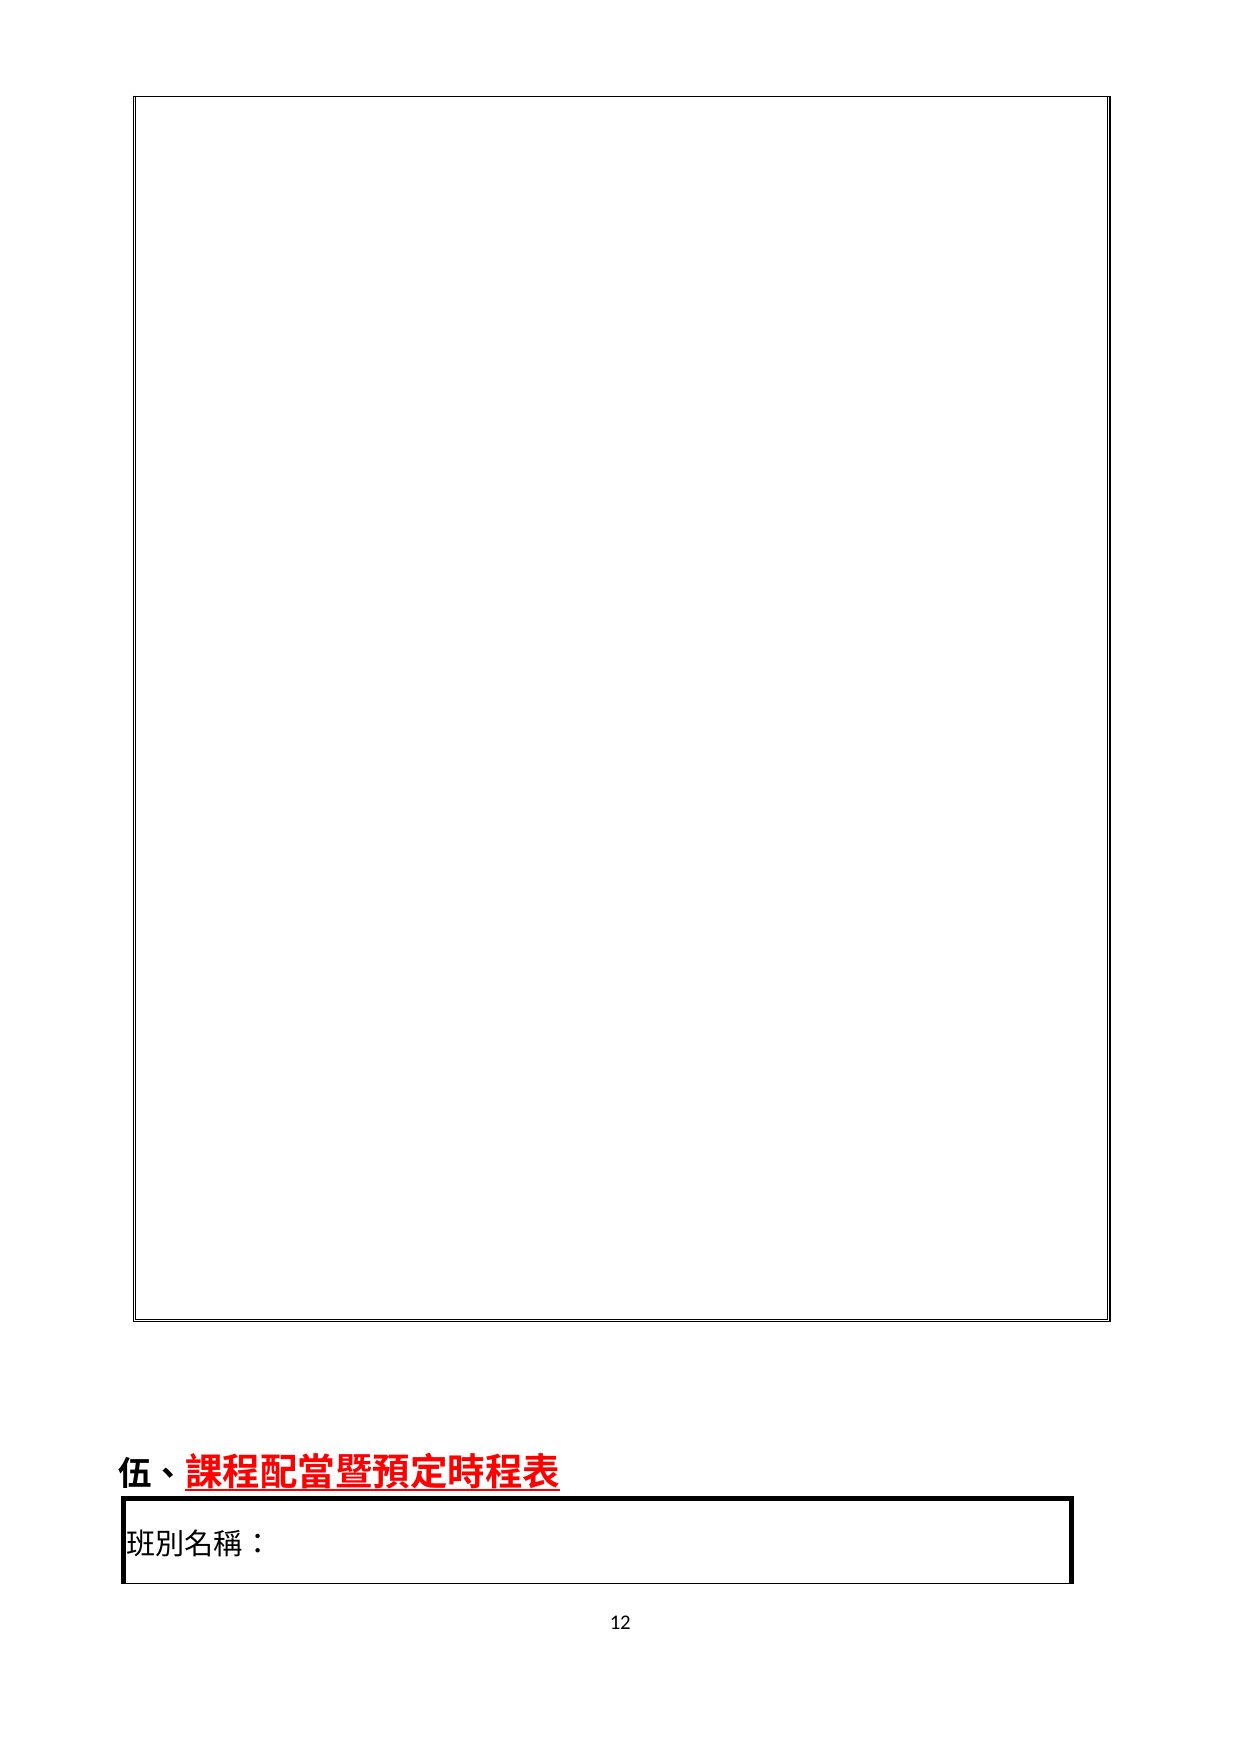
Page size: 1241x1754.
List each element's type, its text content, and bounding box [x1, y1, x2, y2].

table_cell [136, 97, 1107, 1318]
table_header 班別名稱： [126, 1501, 1069, 1582]
text 伍、課程配當暨預定時程表 [118, 1442, 1122, 1496]
